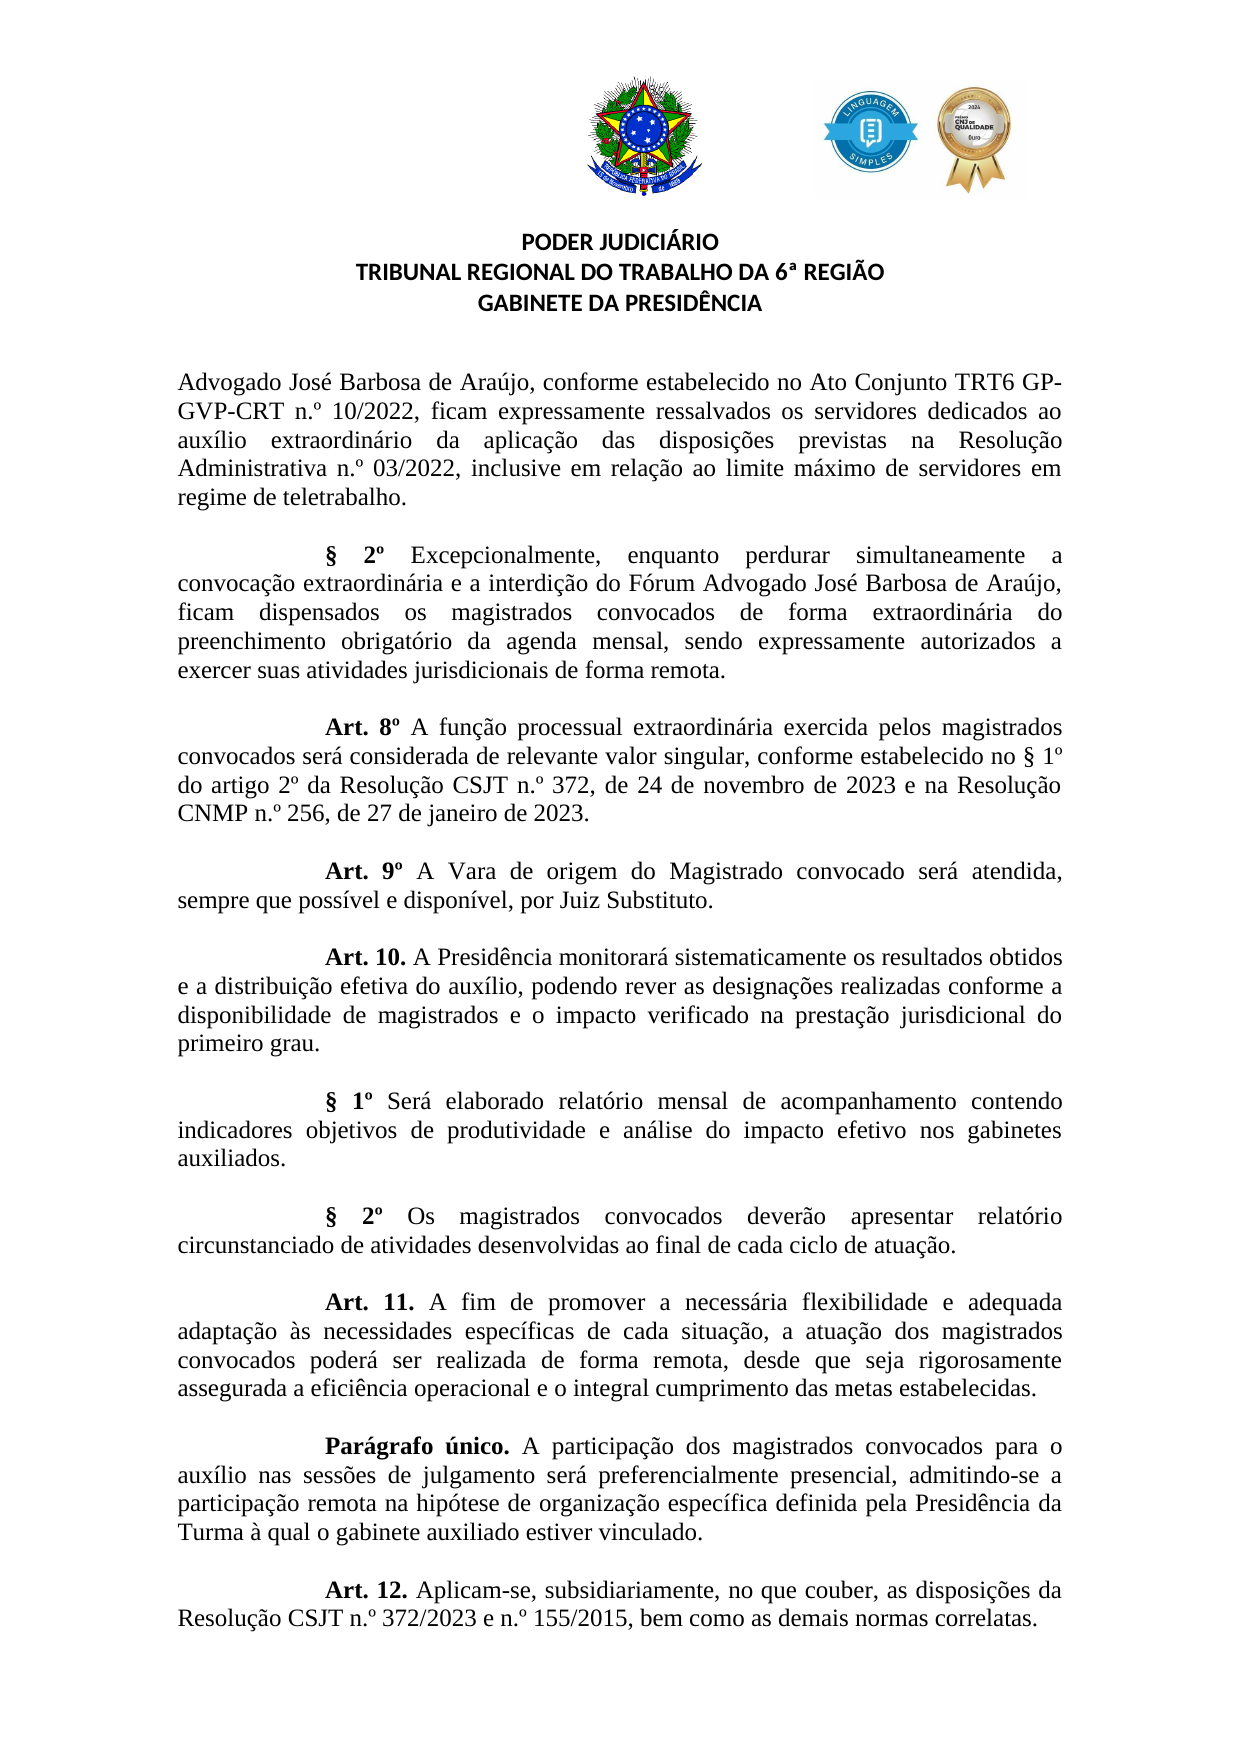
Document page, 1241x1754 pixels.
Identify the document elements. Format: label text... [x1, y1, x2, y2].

text § 1º Será elaborado relatório mensal de acompanhamento contendo indicadores objetivos de produtividade e análise do impacto efetivo nos gabinetes auxiliados. [177, 1086, 1063, 1172]
text § 2º Excepcionalmente, enquanto perdurar simultaneamente a convocação extraordinária e a interdição do Fórum Advogado José Barbosa de Araújo, ficam dispensados os magistrados convocados de forma extraordinária do preenchimento obrigatório da agenda mensal, sendo expressamente autorizados a exercer suas atividades jurisdicionais de forma remota. [177, 540, 1063, 683]
text Art. 12. Aplicam-se, subsidiariamente, no que couber, as disposições da Resolução CSJT n.º 372/2023 e n.º 155/2015, bem como as demais normas correlatas. [177, 1575, 1063, 1632]
text § 2º Os magistrados convocados deverão apresentar relatório circunstanciado de atividades desenvolvidas ao final de cada ciclo de atuação. [177, 1201, 1063, 1258]
text Art. 8º A função processual extraordinária exercida pelos magistrados convocados será considerada de relevante valor singular, conforme estabelecido no § 1º do artigo 2º da Resolução CSJT n.º 372, de 24 de novembro de 2023 e na Resolução CNMP n.º 256, de 27 de janeiro de 2023. [177, 712, 1063, 827]
text Parágrafo único. A participação dos magistrados convocados para o auxílio nas sessões de julgamento será preferencialmente presencial, admitindo-se a participação remota na hipótese de organização específica definida pela Presidência da Turma à qual o gabinete auxiliado estiver vinculado. [177, 1431, 1063, 1546]
text Art. 9º A Vara de origem do Magistrado convocado será atendida, sempre que possível e disponível, por Juiz Substituto. [177, 856, 1063, 913]
picture [812, 78, 1028, 198]
text Advogado José Barbosa de Araújo, conforme estabelecido no Ato Conjunto TRT6 GP-GVP-CRT n.º 10/2022, ficam expressamente ressalvados os servidores dedicados ao auxílio extraordinário da aplicação das disposições previstas na Resolução Administrativa n.º 03/2022, inclusive em relação ao limite máximo de servidores em regime de teletrabalho. [177, 367, 1063, 511]
text Art. 10. A Presidência monitorará sistematicamente os resultados obtidos e a distribuição efetiva do auxílio, podendo rever as designações realizadas conforme a disponibilidade de magistrados e o impacto verificado na prestação jurisdicional do primeiro grau. [177, 942, 1063, 1057]
text Art. 11. A fim de promover a necessária flexibilidade e adequada adaptação às necessidades específicas de cada situação, a atuação dos magistrados convocados poderá ser realizada de forma remota, desde que seja rigorosamente assegurada a eficiência operacional e o integral cumprimento das metas estabelecidas. [177, 1287, 1063, 1402]
picture [581, 73, 705, 198]
